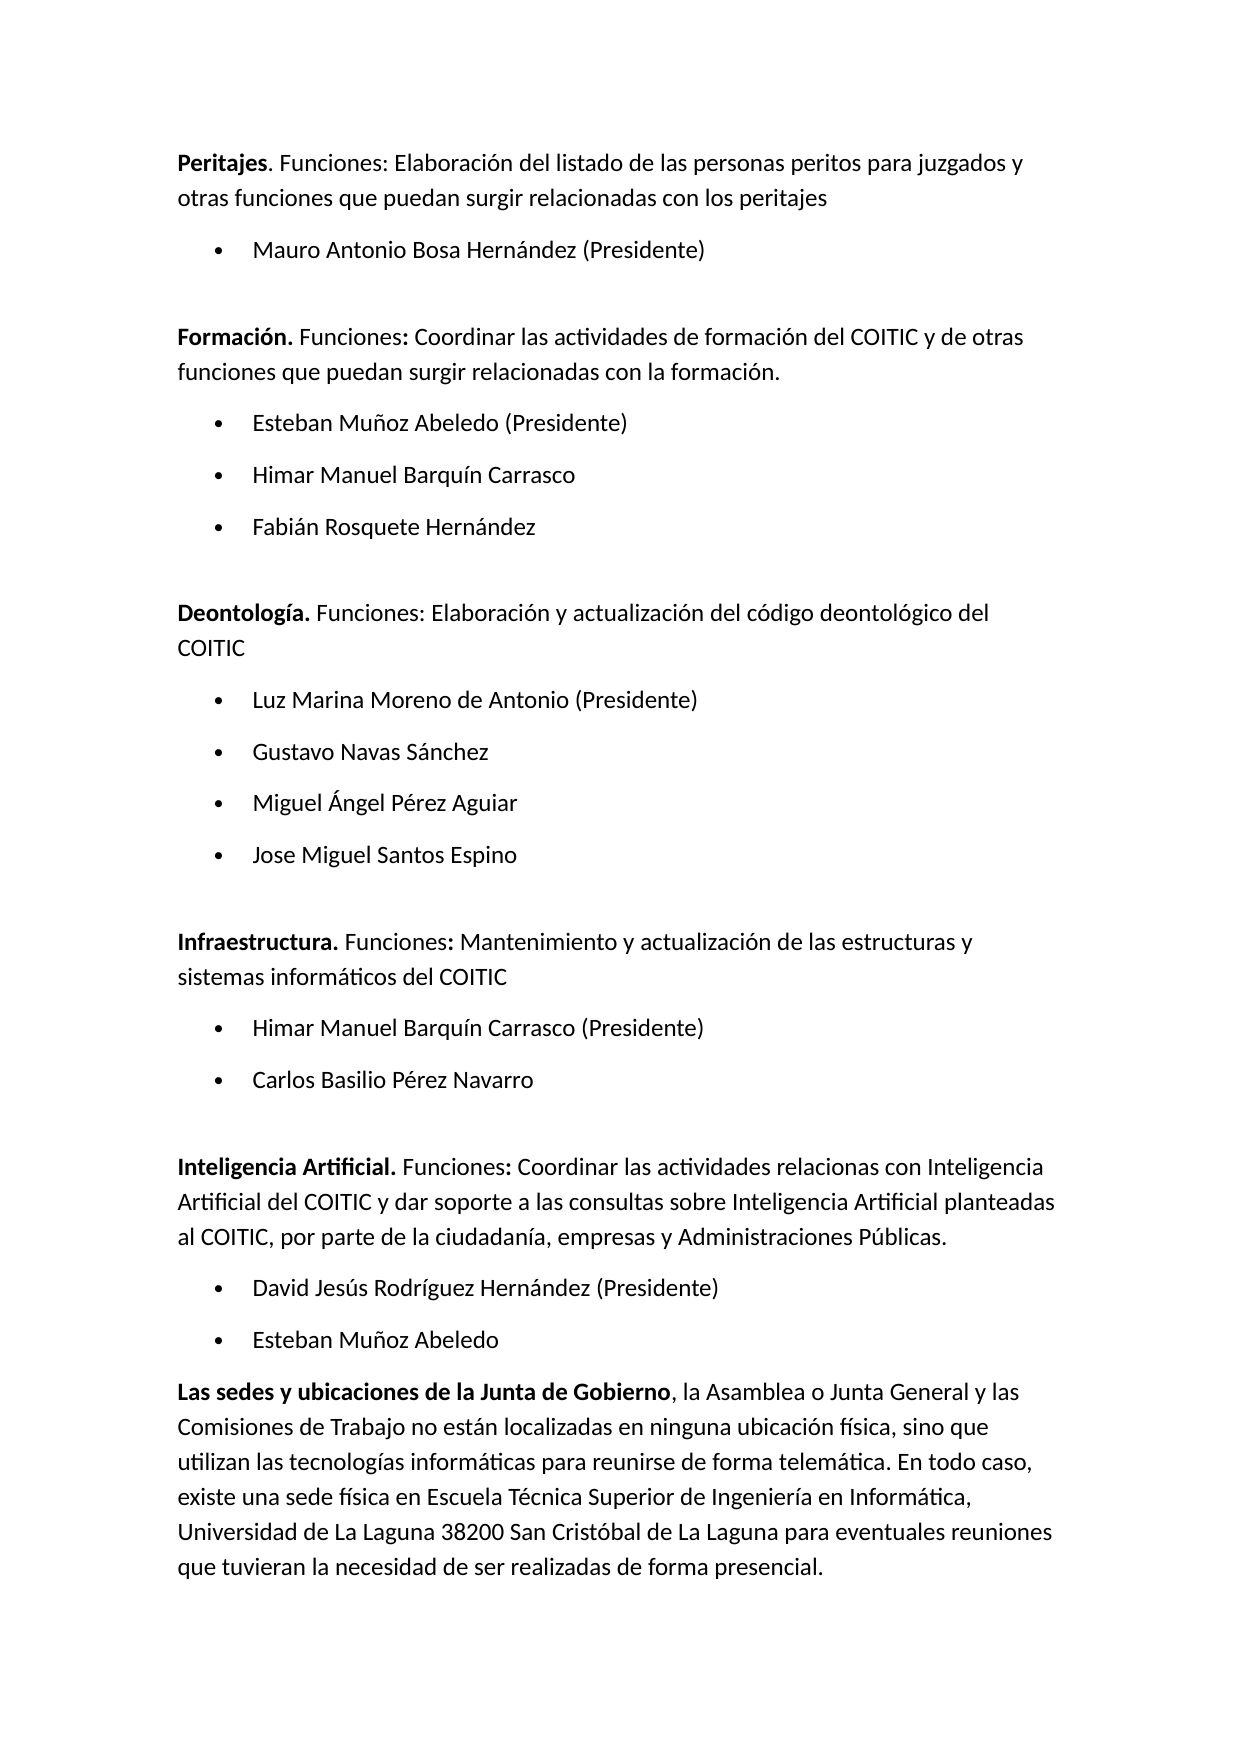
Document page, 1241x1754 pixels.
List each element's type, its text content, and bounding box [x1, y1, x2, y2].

text Inteligencia Artificial. Funciones: Coordinar las actividades relacionas con Inteligencia Artificial del COITIC y dar soporte a las consultas sobre Inteligencia Artificial planteadas al COITIC, por parte de la ciudadanía, empresas y Administraciones Públicas. [177, 1116, 1063, 1251]
list Fabián Rosquete Hernández [215, 511, 1063, 541]
text Peritajes. Funciones: Elaboración del listado de las personas peritos para juzgados y otras funciones que puedan surgir relacionadas con los peritajes [177, 148, 1063, 213]
list Carlos Basilio Pérez Navarro [215, 1064, 1063, 1095]
list Mauro Antonio Bosa Hernández (Presidente) [215, 234, 1063, 265]
text Infraestructura. Funciones: Mantenimiento y actualización de las estructuras y sistemas informáticos del COITIC [177, 891, 1063, 991]
list Himar Manuel Barquín Carrasco (Presidente) [215, 1013, 1063, 1043]
text Deontología. Funciones: Elaboración y actualización del código deontológico del COITIC [177, 563, 1063, 663]
text Formación. Funciones: Coordinar las actividades de formación del COITIC y de otras funciones que puedan surgir relacionadas con la formación. [177, 286, 1063, 386]
list Luz Marina Moreno de Antonio (Presidente) [215, 684, 1063, 715]
list Gustavo Navas Sánchez [215, 736, 1063, 766]
list Esteban Muñoz Abeledo [215, 1324, 1063, 1355]
list Miguel Ángel Pérez Aguiar [215, 788, 1063, 818]
list Jose Miguel Santos Espino [215, 839, 1063, 870]
list David Jesús Rodríguez Hernández (Presidente) [215, 1273, 1063, 1303]
list Esteban Muñoz Abeledo (Presidente) [215, 408, 1063, 438]
text Las sedes y ubicaciones de la Junta de Gobierno, la Asamblea o Junta General y las Comisiones de Trabajo no están localizadas en ninguna ubicación física, sino que utilizan las tecnologías informáticas para reunirse de forma telemática. En todo caso, existe una sede física en Escuela Técnica Superior de Ingeniería en Informática, Universidad de La Laguna 38200 San Cristóbal de La Laguna para eventuales reuniones que tuvieran la necesidad de ser realizadas de forma presencial. [177, 1376, 1063, 1581]
list Himar Manuel Barquín Carrasco [215, 459, 1063, 490]
